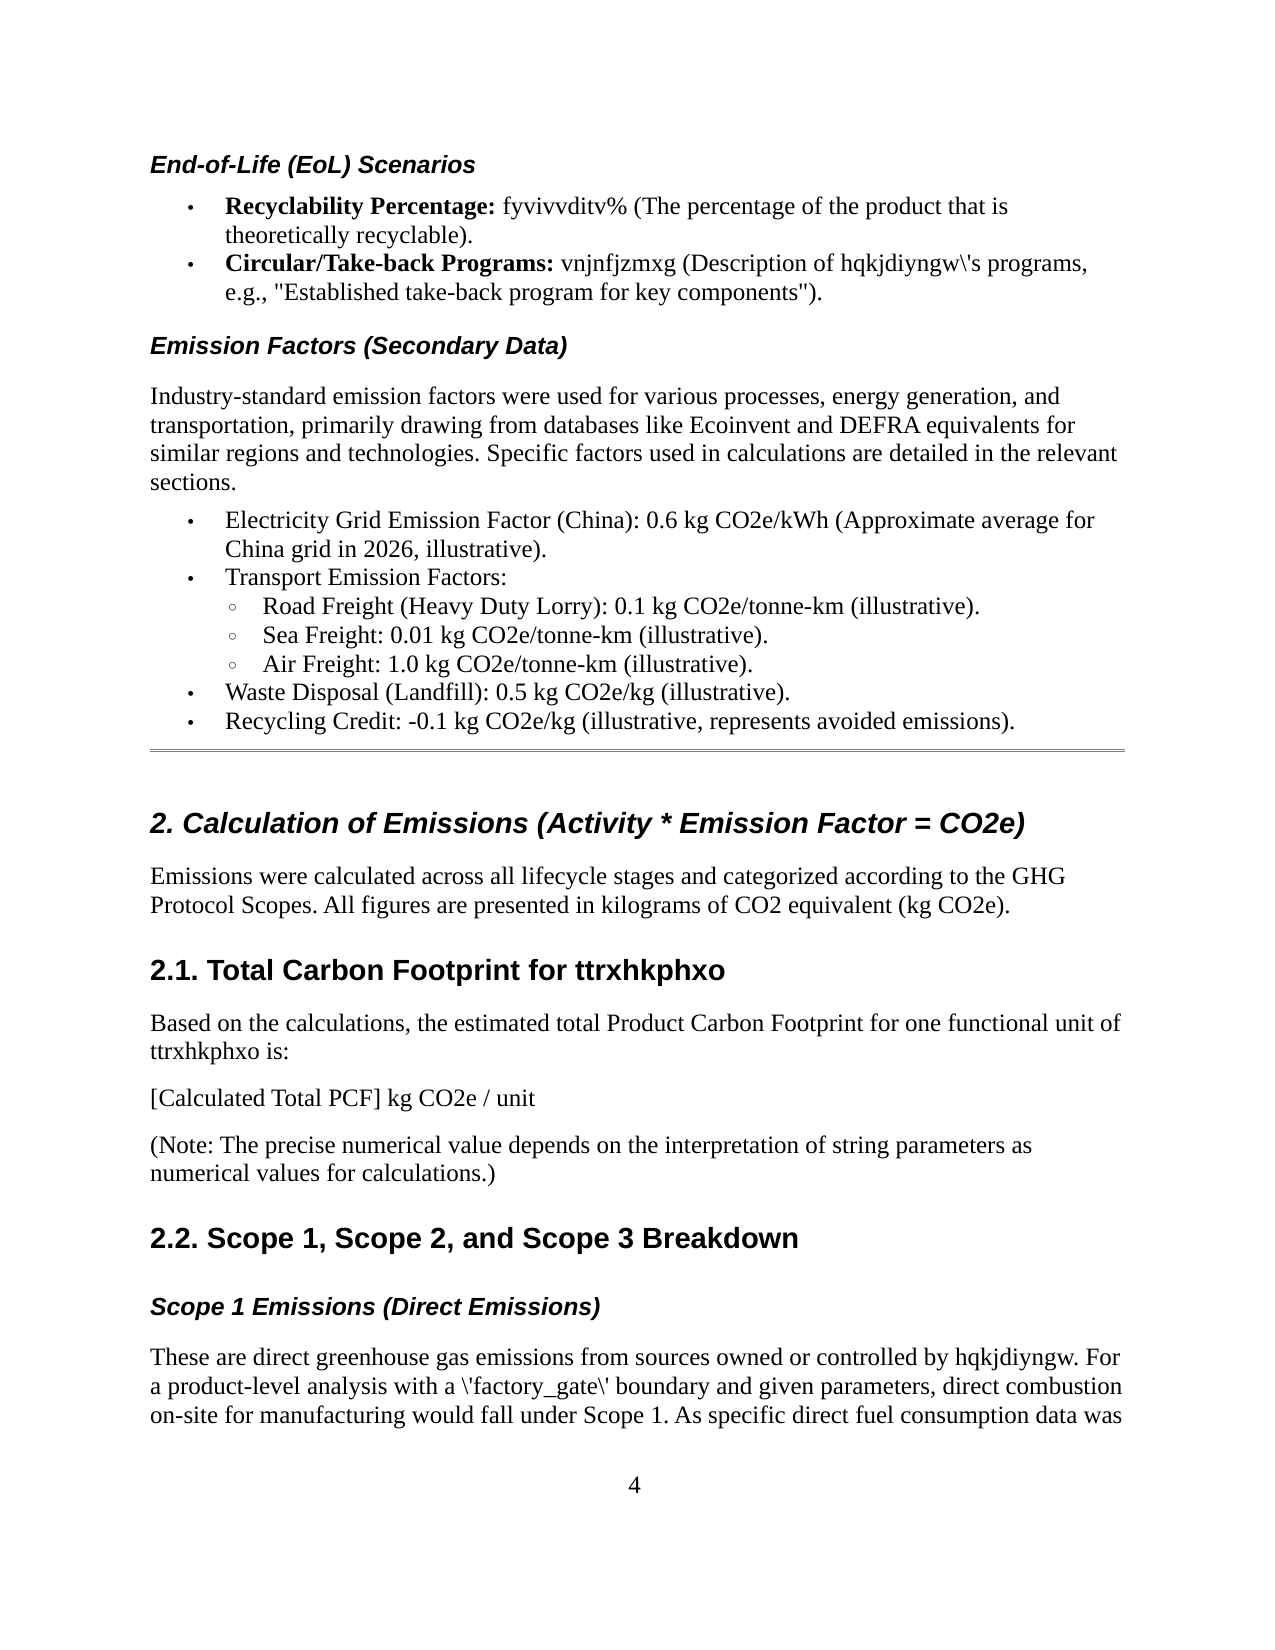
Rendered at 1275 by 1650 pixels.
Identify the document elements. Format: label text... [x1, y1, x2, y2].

list Waste Disposal (Landfill): 0.5 kg CO2e/kg (illustrative). [187, 677, 1125, 706]
subtitle 2. Calculation of Emissions (Activity * Emission Factor = CO2e) [150, 806, 1125, 840]
subtitle 2.2. Scope 1, Scope 2, and Scope 3 Breakdown [150, 1221, 1125, 1255]
list Transport Emission Factors: [187, 562, 1125, 591]
list Sea Freight: 0.01 kg CO2e/tonne-km (illustrative). [225, 620, 1125, 649]
list Recycling Credit: -0.1 kg CO2e/kg (illustrative, represents avoided emissions). [187, 706, 1125, 735]
text These are direct greenhouse gas emissions from sources owned or controlled by hqkjdiyngw. For a product-level analysis with a \'factory_gate\' boundary and given parameters, direct combustion on-site for manufacturing would fall under Scope 1. As specific direct fuel consumption data was [150, 1342, 1125, 1428]
list Circular/Take-back Programs: vnjnfjzmxg (Description of hqkjdiyngw\'s programs, e.g., "Established take-back program for key components"). [187, 248, 1125, 306]
text Emissions were calculated across all lifecycle stages and categorized according to the GHG Protocol Scopes. All figures are presented in kilograms of CO2 equivalent (kg CO2e). [150, 861, 1125, 919]
list Air Freight: 1.0 kg CO2e/tonne-km (illustrative). [225, 649, 1125, 677]
list Road Freight (Heavy Duty Lorry): 0.1 kg CO2e/tonne-km (illustrative). [225, 591, 1125, 620]
subtitle Emission Factors (Secondary Data) [150, 331, 1125, 359]
text Based on the calculations, the estimated total Product Carbon Footprint for one functional unit of ttrxhkphxo is: [150, 1008, 1125, 1065]
subtitle End-of-Life (EoL) Scenarios [150, 150, 1125, 178]
subtitle Scope 1 Emissions (Direct Emissions) [150, 1292, 1125, 1321]
text [Calculated Total PCF] kg CO2e / unit [150, 1083, 1125, 1112]
text Industry-standard emission factors were used for various processes, energy generation, and transportation, primarily drawing from databases like Ecoinvent and DEFRA equivalents for similar regions and technologies. Specific factors used in calculations are detailed in the relevant sections. [150, 381, 1125, 496]
text (Note: The precise numerical value depends on the interpretation of string parameters as numerical values for calculations.) [150, 1130, 1125, 1187]
list Electricity Grid Emission Factor (China): 0.6 kg CO2e/kWh (Approximate average for China grid in 2026, illustrative). [187, 505, 1125, 562]
subtitle 2.1. Total Carbon Footprint for ttrxhkphxo [150, 953, 1125, 986]
list Recyclability Percentage: fyvivvditv% (The percentage of the product that is theoretically recyclable). [187, 191, 1125, 248]
